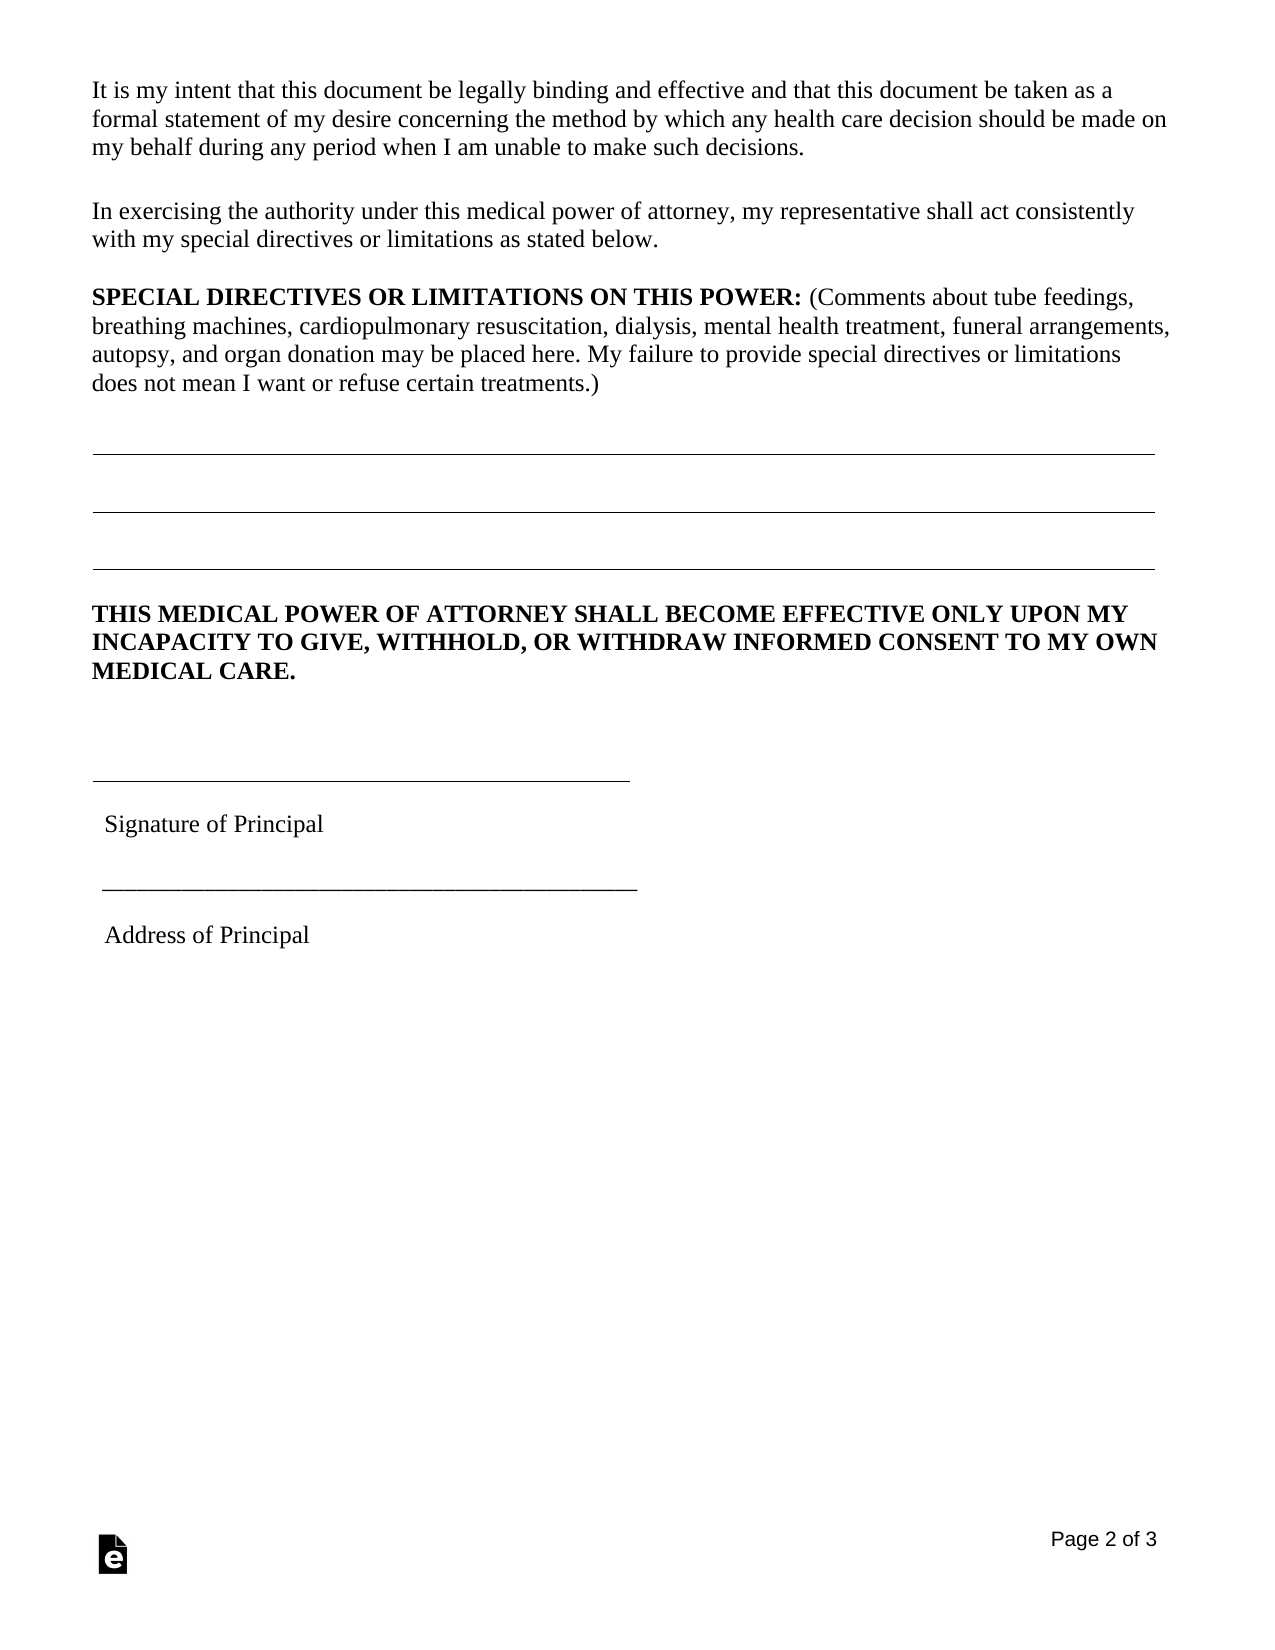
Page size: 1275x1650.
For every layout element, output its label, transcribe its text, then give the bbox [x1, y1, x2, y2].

text THIS MEDICAL POWER OF ATTORNEY SHALL BECOME EFFECTIVE ONLY UPON MY INCAPACITY TO GIVE, WITHHOLD, OR WITHDRAW INFORMED CONSENT TO MY OWN MEDICAL CARE. [92, 599, 1171, 685]
text SPECIAL DIRECTIVES OR LIMITATIONS ON THIS POWER: (Comments about tube feedings, breathing machines, cardiopulmonary resuscitation, dialysis, mental health treatment, funeral arrangements, autopsy, and organ donation may be placed here. My failure to provide special directives or limitations does not mean I want or refuse certain treatments.) [92, 282, 1171, 397]
text It is my intent that this document be legally binding and effective and that this document be taken as a formal statement of my desire concerning the method by which any health care decision should be made on my behalf during any period when I am unable to make such decisions. [92, 75, 1171, 161]
text Signature of Principal [104, 811, 1183, 838]
text _______________________________________________ [92, 866, 1183, 894]
text Address of Principal [104, 922, 1183, 949]
text In exercising the authority under this medical power of attorney, my representative shall act consistently with my special directives or limitations as stated below. [92, 196, 1171, 253]
